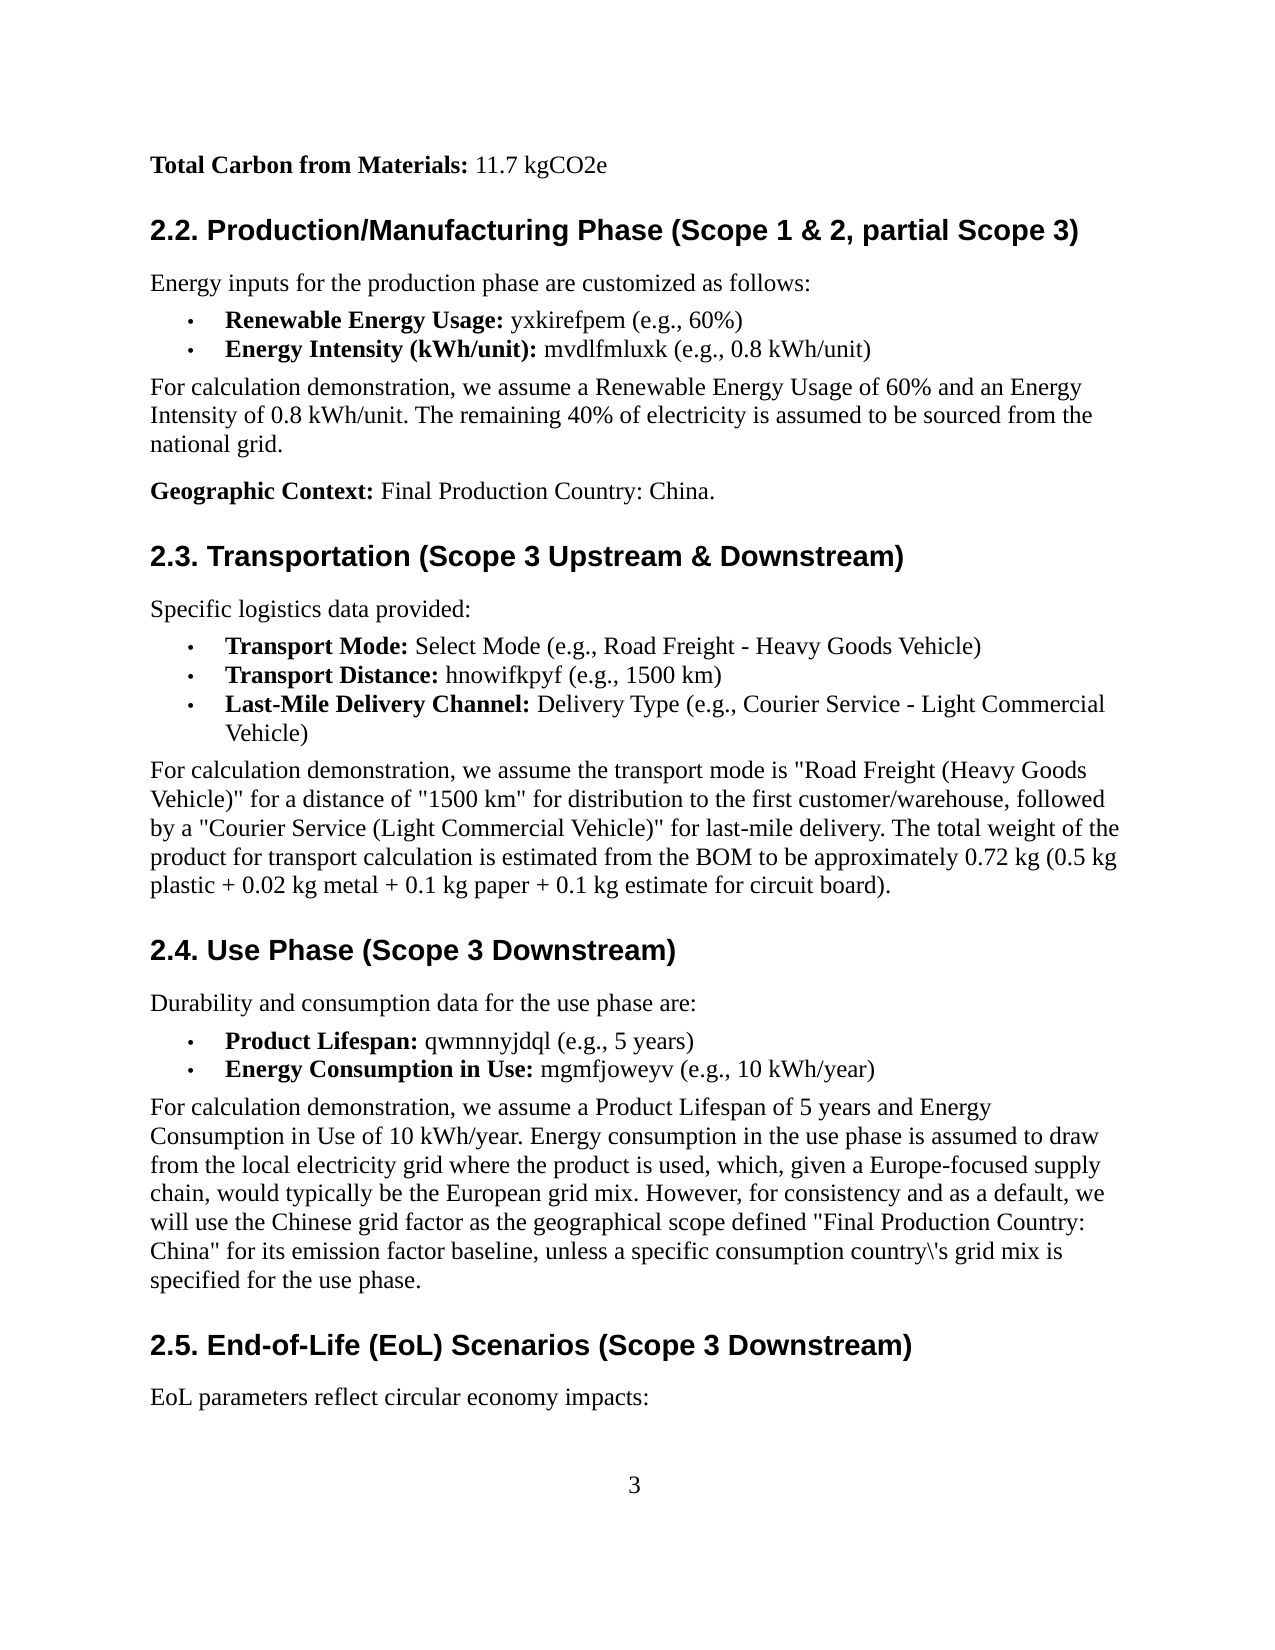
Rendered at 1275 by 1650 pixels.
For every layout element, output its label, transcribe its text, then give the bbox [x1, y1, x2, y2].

text EoL parameters reflect circular economy impacts: [150, 1382, 1125, 1411]
text For calculation demonstration, we assume a Product Lifespan of 5 years and Energy Consumption in Use of 10 kWh/year. Energy consumption in the use phase is assumed to draw from the local electricity grid where the product is used, which, given a Europe-focused supply chain, would typically be the European grid mix. However, for consistency and as a default, we will use the Chinese grid factor as the geographical scope defined "Final Production Country: China" for its emission factor baseline, unless a specific consumption country\'s grid mix is specified for the use phase. [150, 1092, 1125, 1293]
text Geographic Context: Final Production Country: China. [150, 476, 1125, 505]
text For calculation demonstration, we assume the transport mode is "Road Freight (Heavy Goods Vehicle)" for a distance of "1500 km" for distribution to the first customer/warehouse, followed by a "Courier Service (Light Commercial Vehicle)" for last-mile delivery. The total weight of the product for transport calculation is estimated from the BOM to be approximately 0.72 kg (0.5 kg plastic + 0.02 kg metal + 0.1 kg paper + 0.1 kg estimate for circuit board). [150, 755, 1125, 899]
text Energy inputs for the production phase are customized as follows: [150, 268, 1125, 296]
list Transport Distance: hnowifkpyf (e.g., 1500 km) [187, 660, 1125, 689]
list Renewable Energy Usage: yxkirefpem (e.g., 60%) [187, 305, 1125, 334]
text For calculation demonstration, we assume a Renewable Energy Usage of 60% and an Energy Intensity of 0.8 kWh/unit. The remaining 40% of electricity is assumed to be sourced from the national grid. [150, 372, 1125, 458]
list Energy Consumption in Use: mgmfjoweyv (e.g., 10 kWh/year) [187, 1054, 1125, 1083]
list Last-Mile Delivery Channel: Delivery Type (e.g., Courier Service - Light Commercial Vehicle) [187, 689, 1125, 746]
list Energy Intensity (kWh/unit): mvdlfmluxk (e.g., 0.8 kWh/unit) [187, 334, 1125, 363]
text Durability and consumption data for the use phase are: [150, 988, 1125, 1017]
text Total Carbon from Materials: 11.7 kgCO2e [150, 150, 1125, 179]
list Transport Mode: Select Mode (e.g., Road Freight - Heavy Goods Vehicle) [187, 631, 1125, 660]
text Specific logistics data provided: [150, 594, 1125, 622]
list Product Lifespan: qwmnnyjdql (e.g., 5 years) [187, 1026, 1125, 1054]
subtitle 2.5. End-of-Life (EoL) Scenarios (Scope 3 Downstream) [150, 1327, 1125, 1361]
subtitle 2.4. Use Phase (Scope 3 Downstream) [150, 933, 1125, 967]
subtitle 2.3. Transportation (Scope 3 Upstream & Downstream) [150, 539, 1125, 572]
subtitle 2.2. Production/Manufacturing Phase (Scope 1 & 2, partial Scope 3) [150, 213, 1125, 246]
